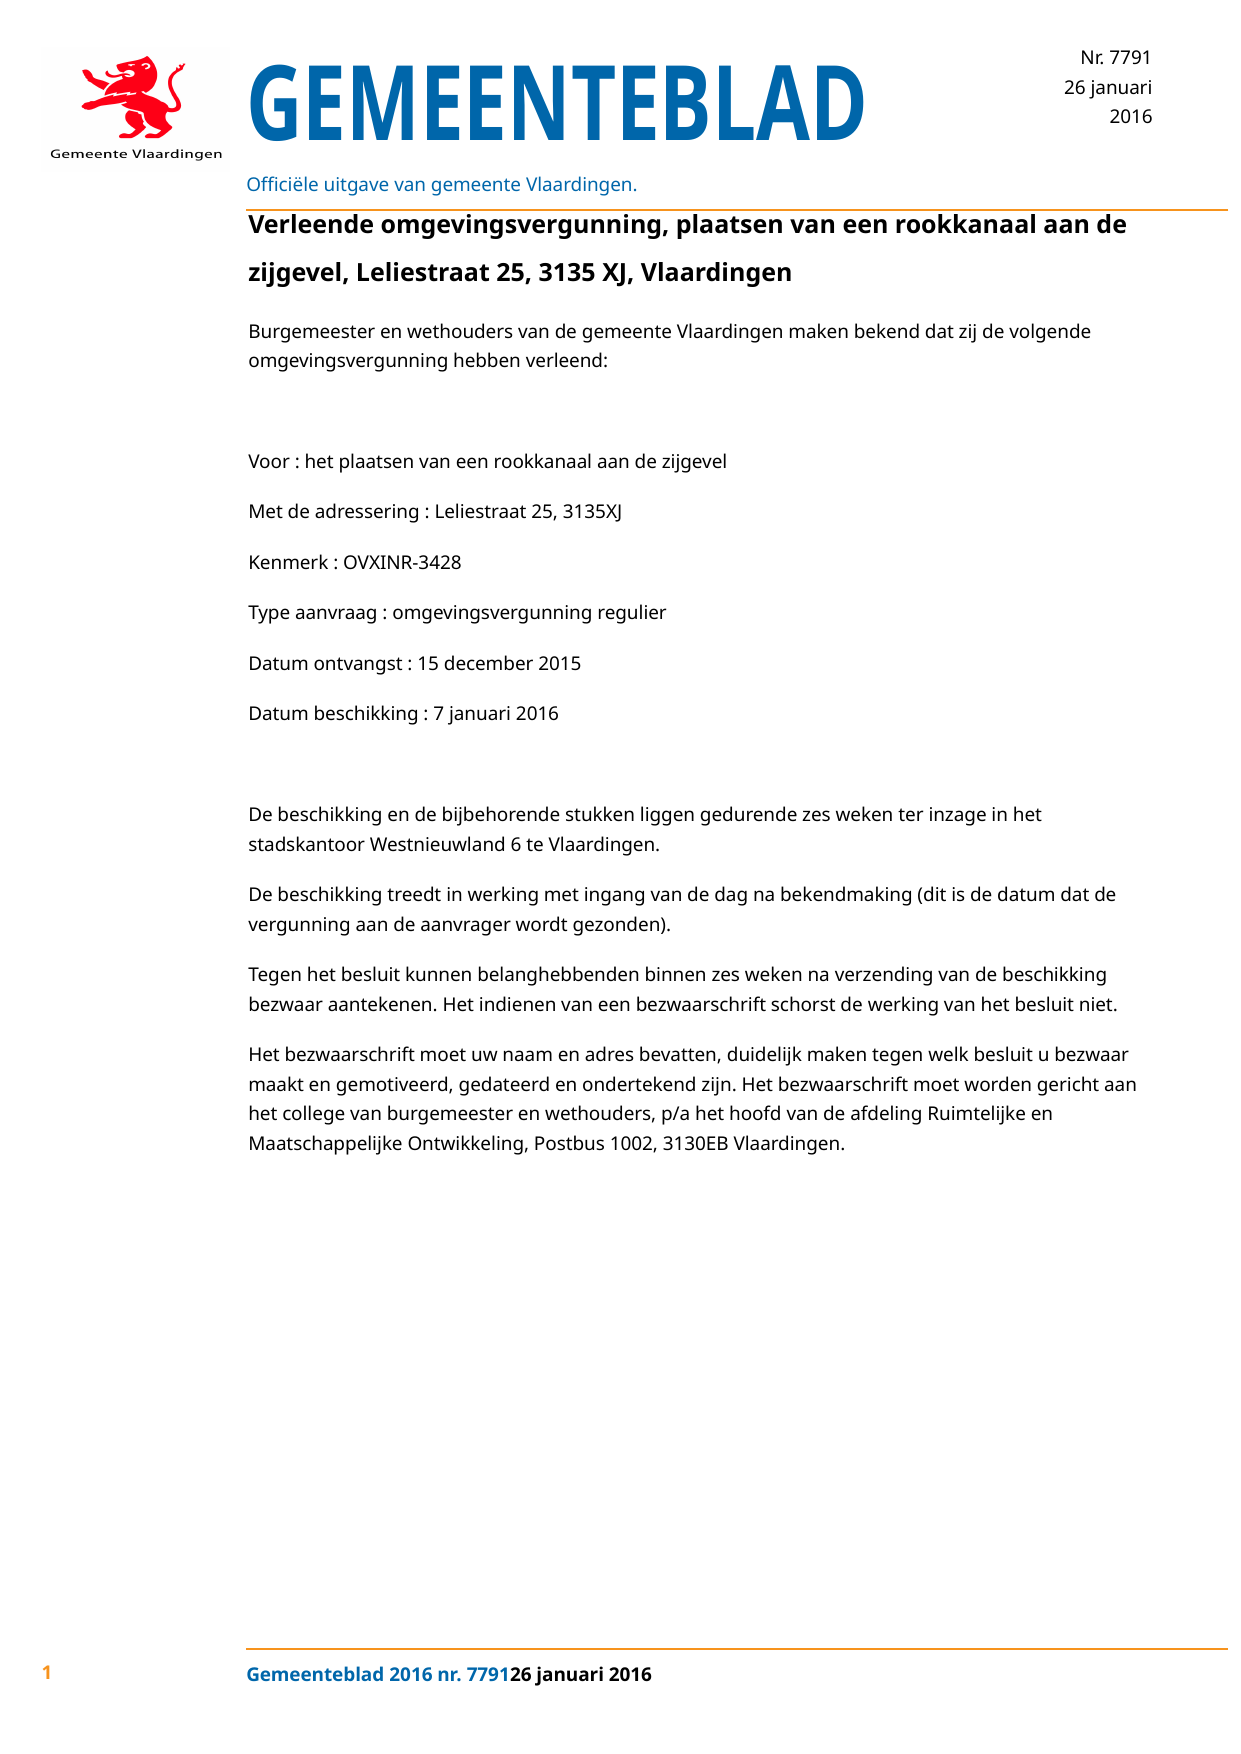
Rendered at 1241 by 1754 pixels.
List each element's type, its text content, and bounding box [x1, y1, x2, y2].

text Kenmerk : OVXINR-3428 [248, 549, 1152, 575]
picture [41, 47, 231, 172]
text Voor : het plaatsen van een rookkanaal aan de zijgevel [248, 448, 1152, 474]
text Datum beschikking : 7 januari 2016 [248, 700, 1152, 726]
text Type aanvraag : omgevingsvergunning regulier [248, 599, 1152, 625]
text De beschikking en de bijbehorende stukken liggen gedurende zes weken ter inzage in het stadskantoor Westnieuwland 6 te Vlaardingen. [248, 801, 1152, 857]
text De beschikking treedt in werking met ingang van de dag na bekendmaking (dit is de datum dat de vergunning aan de aanvrager wordt gezonden). [248, 881, 1152, 937]
text Tegen het besluit kunnen belanghebbenden binnen zes weken na verzending van de beschikking bezwaar aantekenen. Het indienen van een bezwaarschrift schorst de werking van het besluit niet. [248, 961, 1152, 1017]
text Het bezwaarschrift moet uw naam en adres bevatten, duidelijk maken tegen welk besluit u bezwaar maakt en gemotiveerd, gedateerd en ondertekend zijn. Het bezwaarschrift moet worden gericht aan het college van burgemeester en wethouders, p/a het hoofd van de afdeling Ruimtelijke en Maatschappelijke Ontwikkeling, Postbus 1002, 3130EB Vlaardingen. [248, 1041, 1152, 1156]
text Verleende omgevingsvergunning, plaatsen van een rookkanaal aan de zijgevel, Leliestraat 25, 3135 XJ, Vlaardingen [248, 211, 1152, 288]
text Datum ontvangst : 15 december 2015 [248, 650, 1152, 676]
text Burgemeester en wethouders van de gemeente Vlaardingen maken bekend dat zij de volgende omgevingsvergunning hebben verleend: [248, 318, 1152, 373]
text Met de adressering : Leliestraat 25, 3135XJ [248, 499, 1152, 524]
